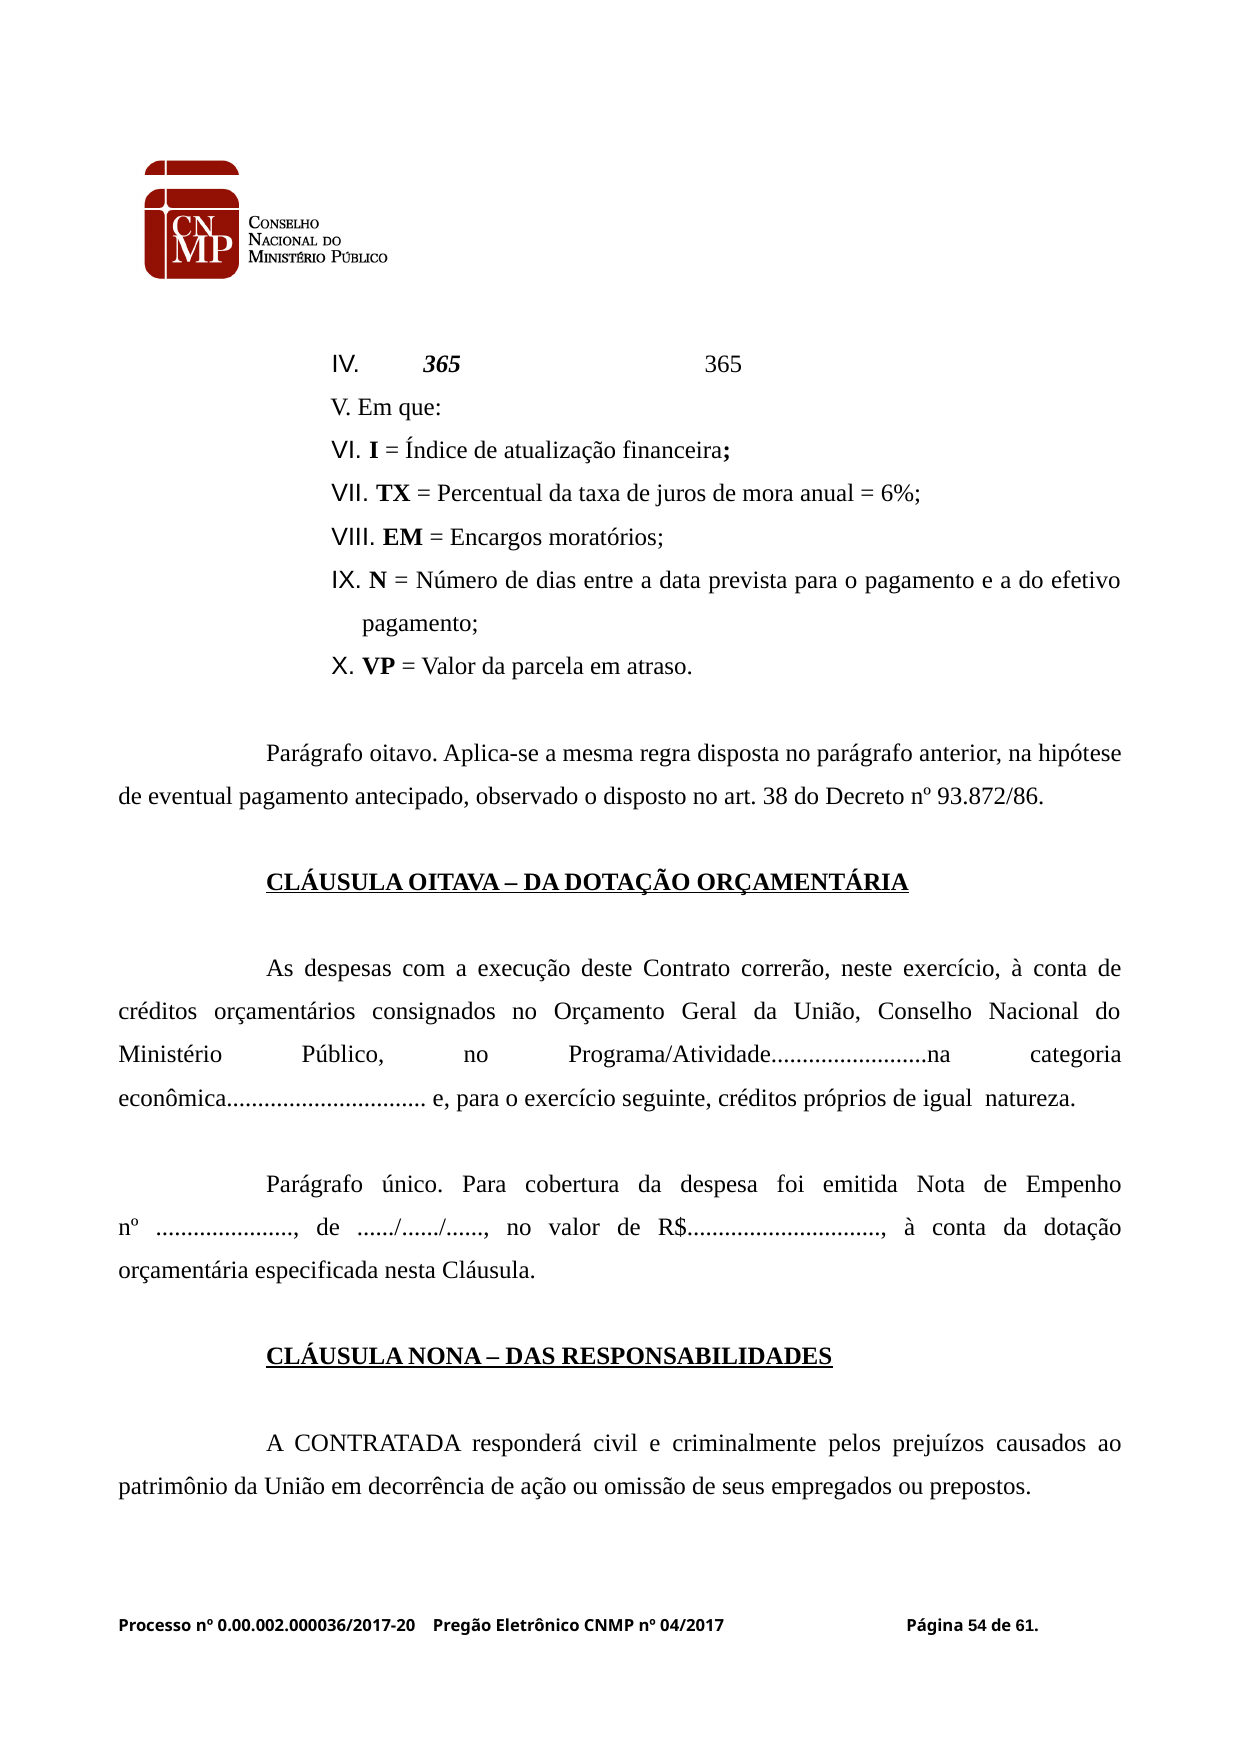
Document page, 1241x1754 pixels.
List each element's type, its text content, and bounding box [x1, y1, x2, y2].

list 365 365 [324, 349, 1122, 378]
text As despesas com a execução deste Contrato correrão, neste exercício, à conta de créditos orçamentários consignados no Orçamento Geral da União, Conselho Nacional do Ministério Público, no Programa/Atividade.........................na categoria econômica................................ e, para o exercício seguinte, créditos próprios de igual natureza. [118, 953, 1122, 1111]
text CLÁUSULA NONA – DAS RESPONSABILIDADES [118, 1341, 1122, 1370]
list N = Número de dias entre a data prevista para o pagamento e a do efetivo pagamento; [324, 565, 1122, 637]
list I = Índice de atualização financeira; [324, 435, 1122, 464]
text CLÁUSULA OITAVA – DA DOTAÇÃO ORÇAMENTÁRIA [118, 867, 1122, 896]
text Parágrafo único. Para cobertura da despesa foi emitida Nota de Empenho nº ......................, de ....../....../......, no valor de R$..............................., à conta da dotação orçamentária especificada nesta Cláusula. [118, 1169, 1122, 1284]
picture [128, 146, 398, 293]
text A CONTRATADA responderá civil e criminalmente pelos prejuízos causados ao patrimônio da União em decorrência de ação ou omissão de seus empregados ou prepostos. [118, 1428, 1122, 1499]
list EM = Encargos moratórios; [324, 522, 1122, 551]
text Parágrafo oitavo. Aplica-se a mesma regra disposta no parágrafo anterior, na hipótese de eventual pagamento antecipado, observado o disposto no art. 38 do Decreto nº 93.872/86. [118, 738, 1122, 809]
list TX = Percentual da taxa de juros de mora anual = 6%; [324, 478, 1122, 507]
list VP = Valor da parcela em atraso. [324, 651, 1122, 680]
list Em que: [324, 392, 1122, 421]
